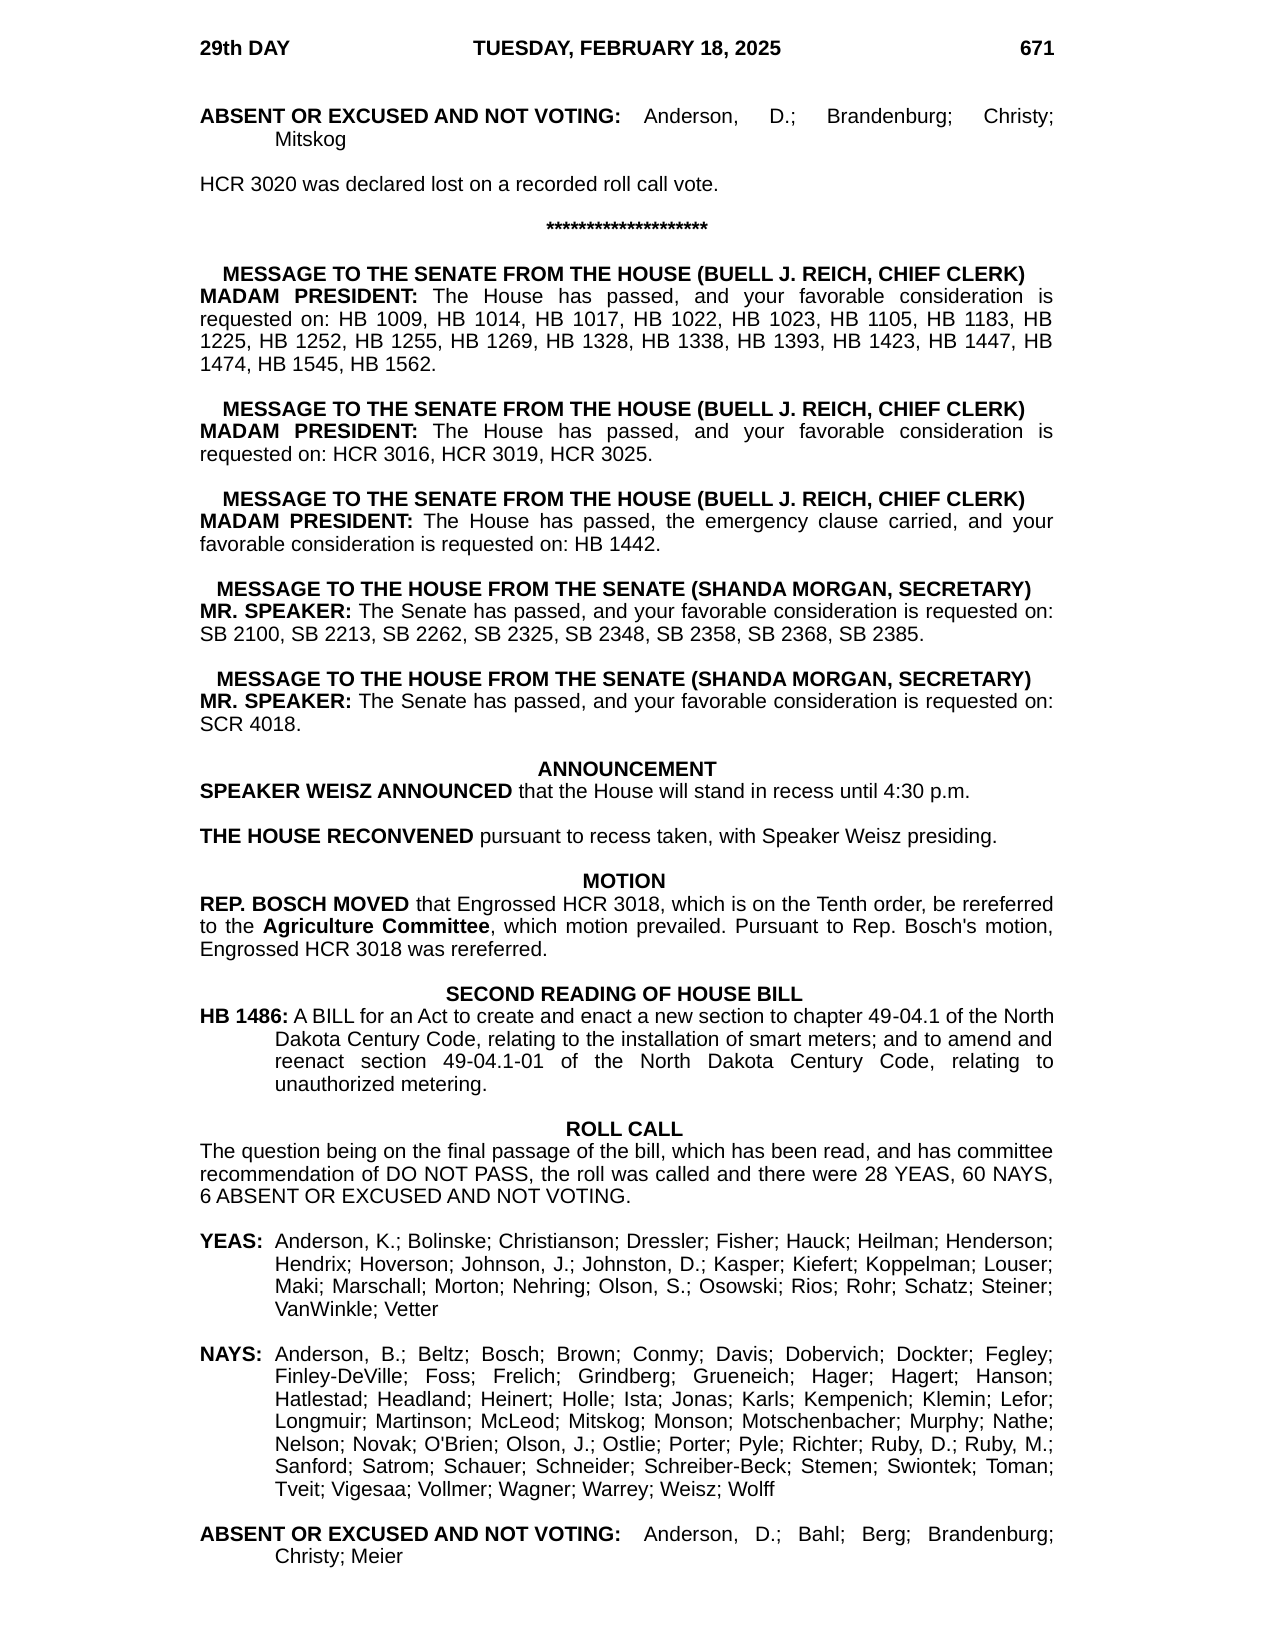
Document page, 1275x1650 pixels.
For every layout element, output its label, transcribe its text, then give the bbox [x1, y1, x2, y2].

text MR. SPEAKER: The Senate has passed, and your favorable consideration is requested on: SCR 4018. [199, 691, 1054, 736]
text REP. BOSCH MOVED that Engrossed HCR 3018, which is on the Tenth order, be rereferred to the Agriculture Committee, which motion prevailed. Pursuant to Rep. Bosch's motion, Engrossed HCR 3018 was rereferred. [199, 893, 1054, 961]
text MOTION [199, 871, 1054, 893]
text MADAM PRESIDENT: The House has passed, and your favorable consideration is requested on: HCR 3016, HCR 3019, HCR 3025. [199, 421, 1054, 466]
text THE HOUSE RECONVENED pursuant to recess taken, with Speaker Weisz presiding. [199, 826, 1054, 848]
text MESSAGE TO THE SENATE FROM THE HOUSE (BUELL J. REICH, CHIEF CLERK) [199, 263, 1054, 286]
text SPEAKER WEISZ ANNOUNCED that the House will stand in recess until 4:30 p.m. [199, 781, 1054, 803]
title YEAS: Anderson, K.; Bolinske; Christianson; Dressler; Fisher; Hauck; Heilman; Henderson; Hendrix; Hoverson; Johnson, J.; Johnston, D.; Kasper; Kiefert; Koppelman; Louser; Maki; Marschall; Morton; Nehring; Olson, S.; Osowski; Rios; Rohr; Schatz; Steiner; VanWinkle; Vetter [199, 1231, 1054, 1321]
title HB 1486: A BILL for an Act to create and enact a new section to chapter 49‑04.1 of the North Dakota Century Code, relating to the installation of smart meters; and to amend and reenact section 49‑04.1‑01 of the North Dakota Century Code, relating to unauthorized metering. [199, 1006, 1054, 1096]
text MADAM PRESIDENT: The House has passed, the emergency clause carried, and your favorable consideration is requested on: HB 1442. [199, 511, 1054, 556]
title ABSENT OR EXCUSED AND NOT VOTING: Anderson, D.; Brandenburg; Christy; Mitskog [199, 106, 1054, 151]
title [0, 0, 118, 42]
text MESSAGE TO THE HOUSE FROM THE SENATE (SHANDA MORGAN, SECRETARY) [199, 578, 1054, 601]
text SECOND READING OF HOUSE BILL [199, 983, 1054, 1006]
text MADAM PRESIDENT: The House has passed, and your favorable consideration is requested on: HB 1009, HB 1014, HB 1017, HB 1022, HB 1023, HB 1105, HB 1183, HB 1225, HB 1252, HB 1255, HB 1269, HB 1328, HB 1338, HB 1393, HB 1423, HB 1447, HB 1474, HB 1545, HB 1562. [199, 286, 1054, 376]
text ANNOUNCEMENT [199, 758, 1054, 781]
title NAYS: Anderson, B.; Beltz; Bosch; Brown; Conmy; Davis; Dobervich; Dockter; Fegley; Finley-DeVille; Foss; Frelich; Grindberg; Grueneich; Hager; Hagert; Hanson; Hatlestad; Headland; Heinert; Holle; Ista; Jonas; Karls; Kempenich; Klemin; Lefor; Longmuir; Martinson; McLeod; Mitskog; Monson; Motschenbacher; Murphy; Nathe; Nelson; Novak; O'Brien; Olson, J.; Ostlie; Porter; Pyle; Richter; Ruby, D.; Ruby, M.; Sanford; Satrom; Schauer; Schneider; Schreiber-Beck; Stemen; Swiontek; Toman; Tveit; Vigesaa; Vollmer; Wagner; Warrey; Weisz; Wolff [199, 1343, 1054, 1501]
text HCR 3020 was declared lost on a recorded roll call vote. [199, 173, 1054, 196]
title ABSENT OR EXCUSED AND NOT VOTING: Anderson, D.; Bahl; Berg; Brandenburg; Christy; Meier [199, 1523, 1054, 1568]
subtitle Page 671 [9, 9, 109, 33]
text MESSAGE TO THE HOUSE FROM THE SENATE (SHANDA MORGAN, SECRETARY) [199, 668, 1054, 691]
text MESSAGE TO THE SENATE FROM THE HOUSE (BUELL J. REICH, CHIEF CLERK) [199, 488, 1054, 511]
text MR. SPEAKER: The Senate has passed, and your favorable consideration is requested on: SB 2100, SB 2213, SB 2262, SB 2325, SB 2348, SB 2358, SB 2368, SB 2385. [199, 601, 1054, 646]
text ROLL CALL [199, 1118, 1054, 1141]
text The question being on the final passage of the bill, which has been read, and has committee recommendation of DO NOT PASS, the roll was called and there were 28 YEAS, 60 NAYS, 6 ABSENT OR EXCUSED AND NOT VOTING. [199, 1141, 1054, 1208]
text MESSAGE TO THE SENATE FROM THE HOUSE (BUELL J. REICH, CHIEF CLERK) [199, 398, 1054, 421]
text ******************** [199, 218, 1054, 241]
